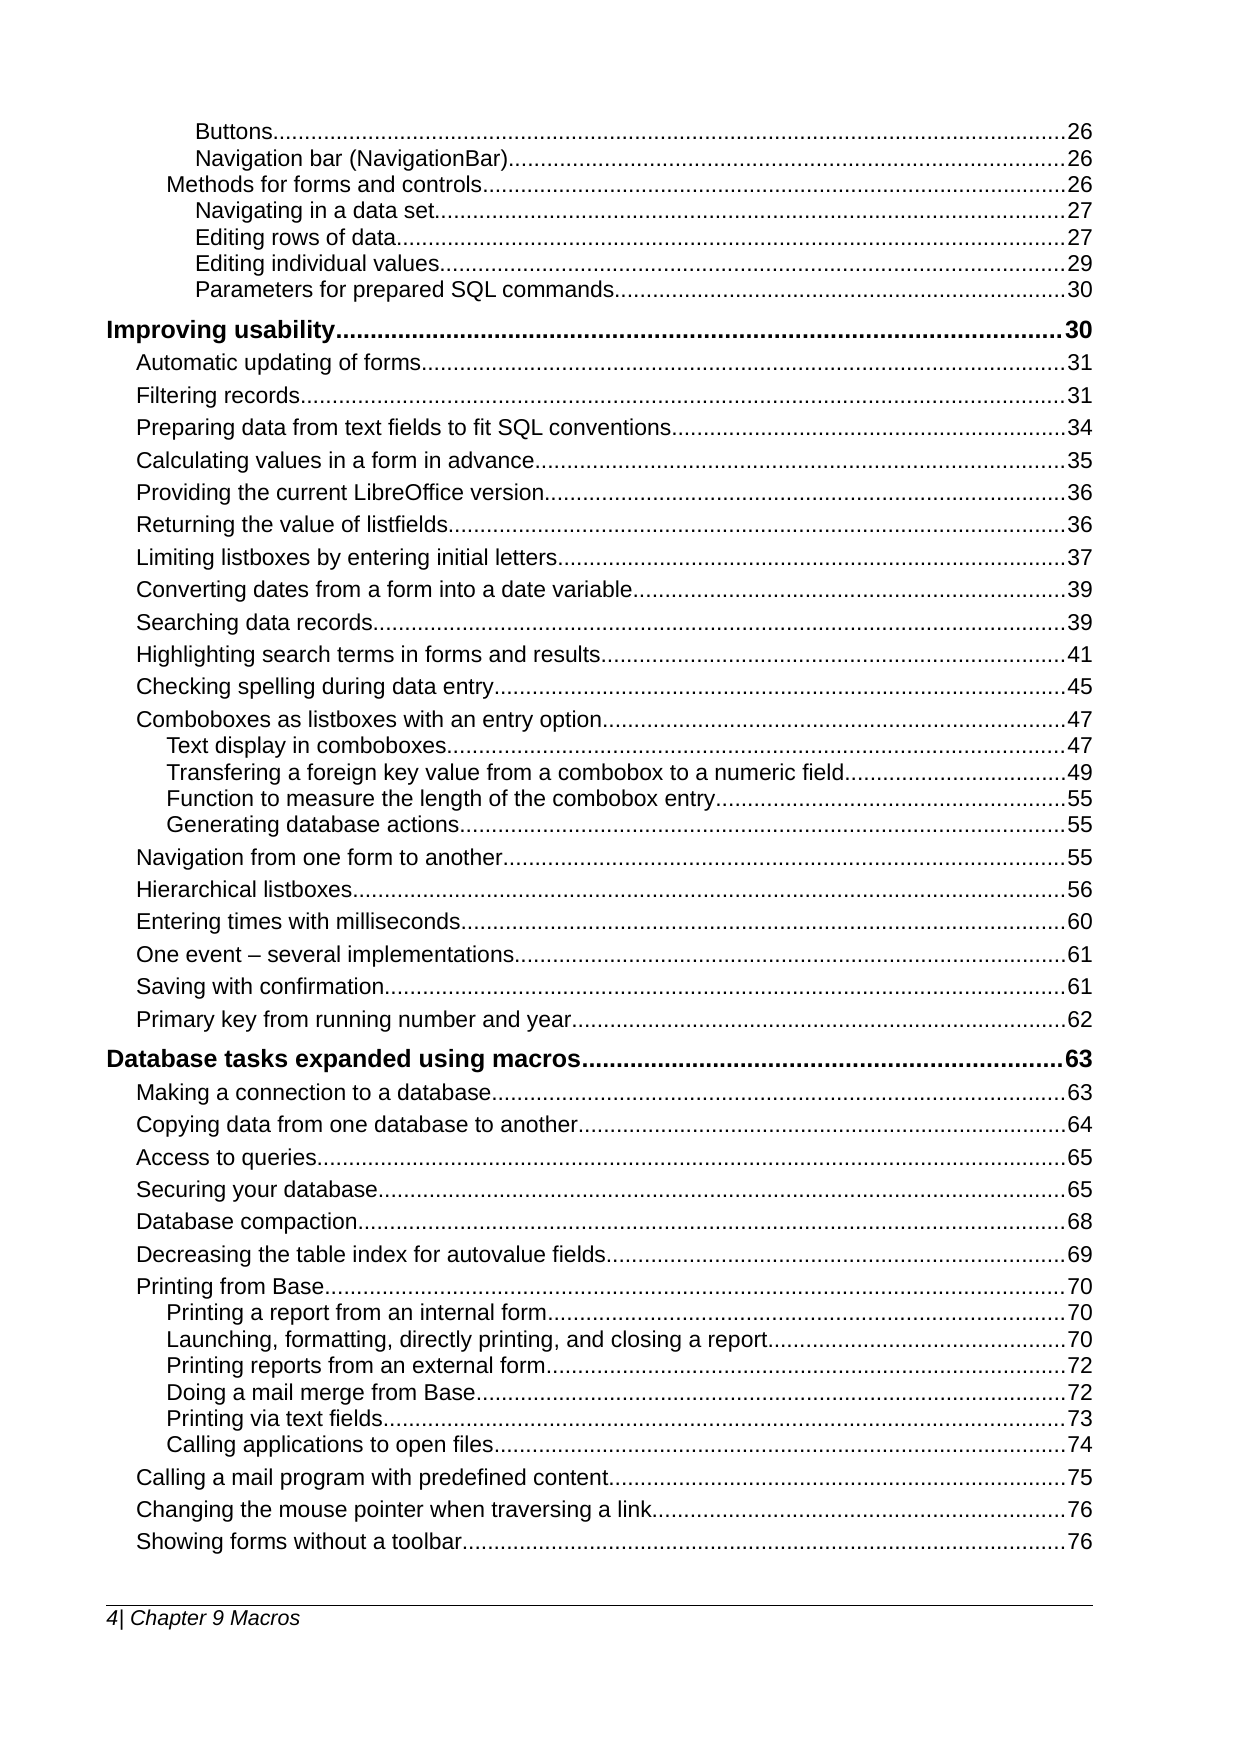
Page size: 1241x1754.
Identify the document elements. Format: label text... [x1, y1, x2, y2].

text Printing via text fields 73 [166, 1405, 1093, 1431]
text Improving usability 30 [106, 314, 1093, 343]
text Changing the mouse pointer when traversing a link 76 [136, 1496, 1093, 1522]
text Editing rows of data 27 [195, 223, 1093, 250]
text Limiting listboxes by entering initial letters 37 [136, 544, 1093, 570]
text Launching, formatting, directly printing, and closing a report 70 [166, 1326, 1093, 1352]
text Searching data records 39 [136, 608, 1093, 635]
text Database compaction 68 [136, 1208, 1093, 1234]
text Filtering records 31 [136, 382, 1093, 408]
text Comboboxes as listboxes with an entry option 47 [136, 706, 1093, 732]
text Navigation bar (NavigationBar) 26 [195, 144, 1093, 171]
text One event – several implementations 61 [136, 941, 1093, 967]
text Navigation from one form to another 55 [136, 843, 1093, 870]
text Returning the value of listfields 36 [136, 511, 1093, 538]
text Calculating values in a form in advance 35 [136, 447, 1093, 473]
text Doing a mail merge from Base 72 [166, 1378, 1093, 1405]
text Generating database actions 55 [166, 811, 1093, 837]
text Calling applications to open files 74 [166, 1431, 1093, 1457]
text Database tasks expanded using macros 63 [106, 1044, 1093, 1073]
text Showing forms without a toolbar 76 [136, 1528, 1093, 1555]
text Entering times with milliseconds 60 [136, 908, 1093, 935]
text Decreasing the table index for autovalue fields 69 [136, 1241, 1093, 1267]
text Printing from Base 70 [136, 1273, 1093, 1299]
text Providing the current LibreOffice version 36 [136, 479, 1093, 505]
text Converting dates from a form into a date variable 39 [136, 576, 1093, 602]
text Making a connection to a database 63 [136, 1079, 1093, 1105]
text Highlighting search terms in forms and results 41 [136, 641, 1093, 667]
text Printing a report from an internal form 70 [166, 1299, 1093, 1326]
text Editing individual values 29 [195, 250, 1093, 276]
text Automatic updating of forms 31 [136, 349, 1093, 376]
text Copying data from one database to another 64 [136, 1111, 1093, 1137]
text Printing reports from an external form 72 [166, 1352, 1093, 1378]
text Text display in comboboxes 47 [166, 732, 1093, 758]
text Function to measure the length of the combobox entry 55 [166, 785, 1093, 811]
text Methods for forms and controls 26 [166, 171, 1093, 197]
text Access to queries 65 [136, 1143, 1093, 1170]
text Saving with confirmation 61 [136, 973, 1093, 999]
text Preparing data from text fields to fit SQL conventions 34 [136, 414, 1093, 441]
text Parameters for prepared SQL commands 30 [195, 276, 1093, 303]
text Primary key from running number and year 62 [136, 1006, 1093, 1032]
text Securing your database 65 [136, 1176, 1093, 1202]
text Transfering a foreign key value from a combobox to a numeric field 49 [166, 758, 1093, 785]
text Checking spelling during data entry 45 [136, 673, 1093, 700]
text Calling a mail program with predefined content 75 [136, 1463, 1093, 1490]
text Navigating in a data set 27 [195, 197, 1093, 223]
text Hierarchical listboxes 56 [136, 876, 1093, 902]
text Buttons 26 [195, 118, 1093, 144]
